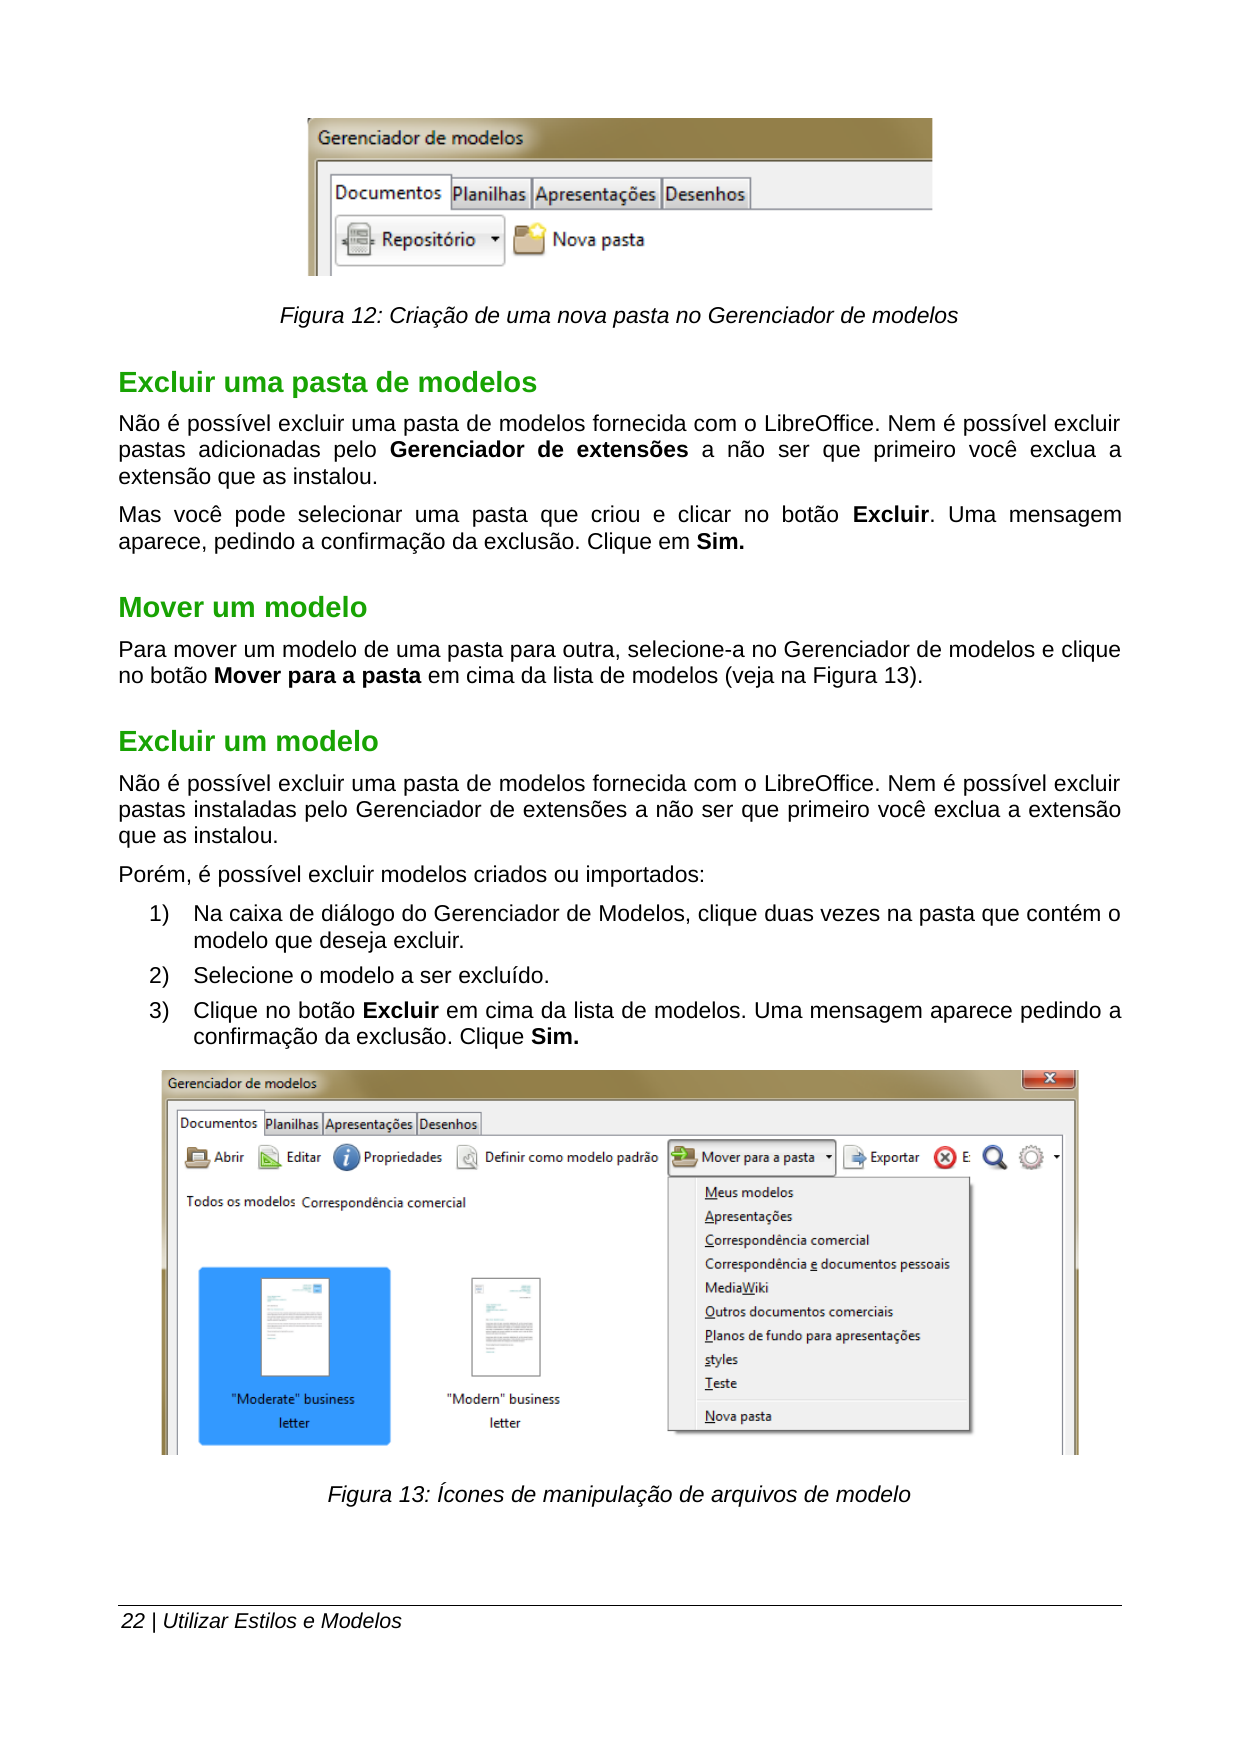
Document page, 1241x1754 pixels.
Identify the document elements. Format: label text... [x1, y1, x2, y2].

list Na caixa de diálogo do Gerenciador de Modelos, clique duas vezes na pasta que contém o modelo que deseja excluir. [169, 900, 1122, 953]
subtitle Excluir uma pasta de modelos [118, 364, 1122, 398]
text Figura 12: Criação de uma nova pasta no Gerenciador de modelos [261, 302, 980, 329]
picture [161, 1070, 1079, 1455]
text Para mover um modelo de uma pasta para outra, selecione-a no Gerenciador de modelos e clique no botão Mover para a pasta em cima da lista de modelos (veja na Figura 13). [118, 636, 1122, 688]
picture [307, 118, 933, 276]
text Porém, é possível excluir modelos criados ou importados: [118, 861, 1122, 888]
text Não é possível excluir uma pasta de modelos fornecida com o LibreOffice. Nem é possível excluir pastas instaladas pelo Gerenciador de extensões a não ser que primeiro você exclua a extensão que as instalou. [118, 770, 1122, 849]
list Selecione o modelo a ser excluído. [169, 962, 1122, 988]
text Figura 13: Ícones de manipulação de arquivos de modelo [162, 1481, 1079, 1507]
subtitle Mover um modelo [118, 590, 1122, 624]
list Clique no botão Excluir em cima da lista de modelos. Uma mensagem aparece pedindo a confirmação da exclusão. Clique Sim. [169, 997, 1122, 1050]
text Mas você pode selecionar uma pasta que criou e clicar no botão Excluir. Uma mensagem aparece, pedindo a confirmação da exclusão. Clique em Sim. [118, 501, 1122, 554]
text Não é possível excluir uma pasta de modelos fornecida com o LibreOffice. Nem é possível excluir pastas adicionadas pelo Gerenciador de extensões a não ser que primeiro você exclua a extensão que as instalou. [118, 410, 1122, 489]
subtitle Excluir um modelo [118, 724, 1122, 758]
